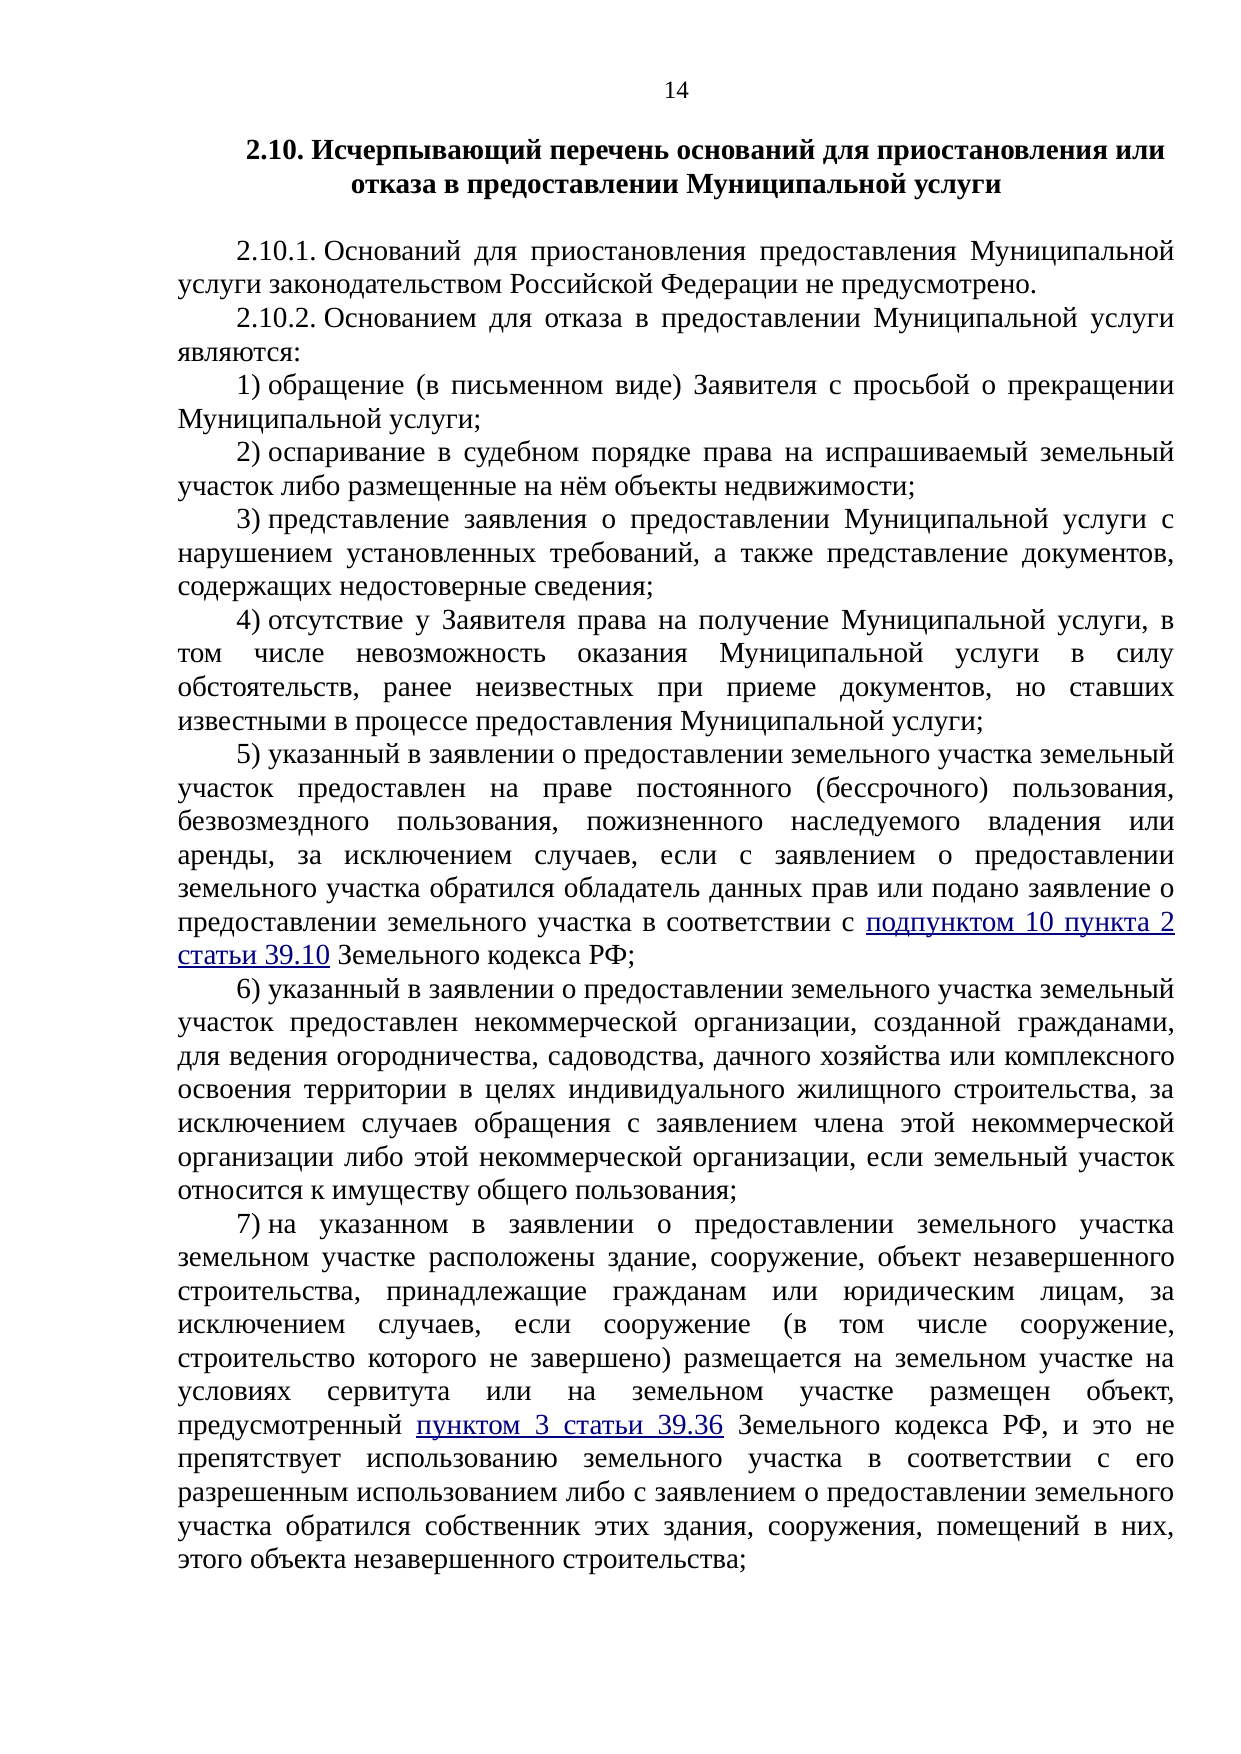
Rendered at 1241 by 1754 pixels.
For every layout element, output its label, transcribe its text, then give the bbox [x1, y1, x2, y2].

text 6) указанный в заявлении о предоставлении земельного участка земельный участок предоставлен некоммерческой организации, созданной гражданами, для ведения огородничества, садоводства, дачного хозяйства или комплексного освоения территории в целях индивидуального жилищного строительства, за исключением случаев обращения с заявлением члена этой некоммерческой организации либо этой некоммерческой организации, если земельный участок относится к имуществу общего пользования; [177, 971, 1175, 1206]
text 3) представление заявления о предоставлении Муниципальной услуги с нарушением установленных требований, а также представление документов, содержащих недостоверные сведения; [177, 501, 1175, 602]
text 7) на указанном в заявлении о предоставлении земельного участка земельном участке расположены здание, сооружение, объект незавершенного строительства, принадлежащие гражданам или юридическим лицам, за исключением случаев, если сооружение (в том числе сооружение, строительство которого не завершено) размещается на земельном участке на условиях сервитута или на земельном участке размещен объект, предусмотренный пунктом 3 статьи 39.36 Земельного кодекса РФ, и это не препятствует использованию земельного участка в соответствии с его разрешенным использованием либо с заявлением о предоставлении земельного участка обратился собственник этих здания, сооружения, помещений в них, этого объекта незавершенного строительства; [177, 1206, 1175, 1575]
text 4) отсутствие у Заявителя права на получение Муниципальной услуги, в том числе невозможность оказания Муниципальной услуги в силу обстоятельств, ранее неизвестных при приеме документов, но ставших известными в процессе предоставления Муниципальной услуги; [177, 602, 1175, 736]
text 2.10.1. Оснований для приостановления предоставления Муниципальной услуги законодательством Российской Федерации не предусмотрено. [177, 233, 1175, 300]
text 5) указанный в заявлении о предоставлении земельного участка земельный участок предоставлен на праве постоянного (бессрочного) пользования, безвозмездного пользования, пожизненного наследуемого владения или аренды, за исключением случаев, если с заявлением о предоставлении земельного участка обратился обладатель данных прав или подано заявление о предоставлении земельного участка в соответствии с подпунктом 10 пункта 2 статьи 39.10 Земельного кодекса РФ; [177, 736, 1175, 971]
text 2.10. Исчерпывающий перечень оснований для приостановления или отказа в предоставлении Муниципальной услуги [177, 132, 1175, 199]
text 1) обращение (в письменном виде) Заявителя с просьбой о прекращении Муниципальной услуги; [177, 367, 1175, 434]
text 2.10.2. Основанием для отказа в предоставлении Муниципальной услуги являются: [177, 300, 1175, 367]
text 2) оспаривание в судебном порядке права на испрашиваемый земельный участок либо размещенные на нём объекты недвижимости; [177, 434, 1175, 501]
